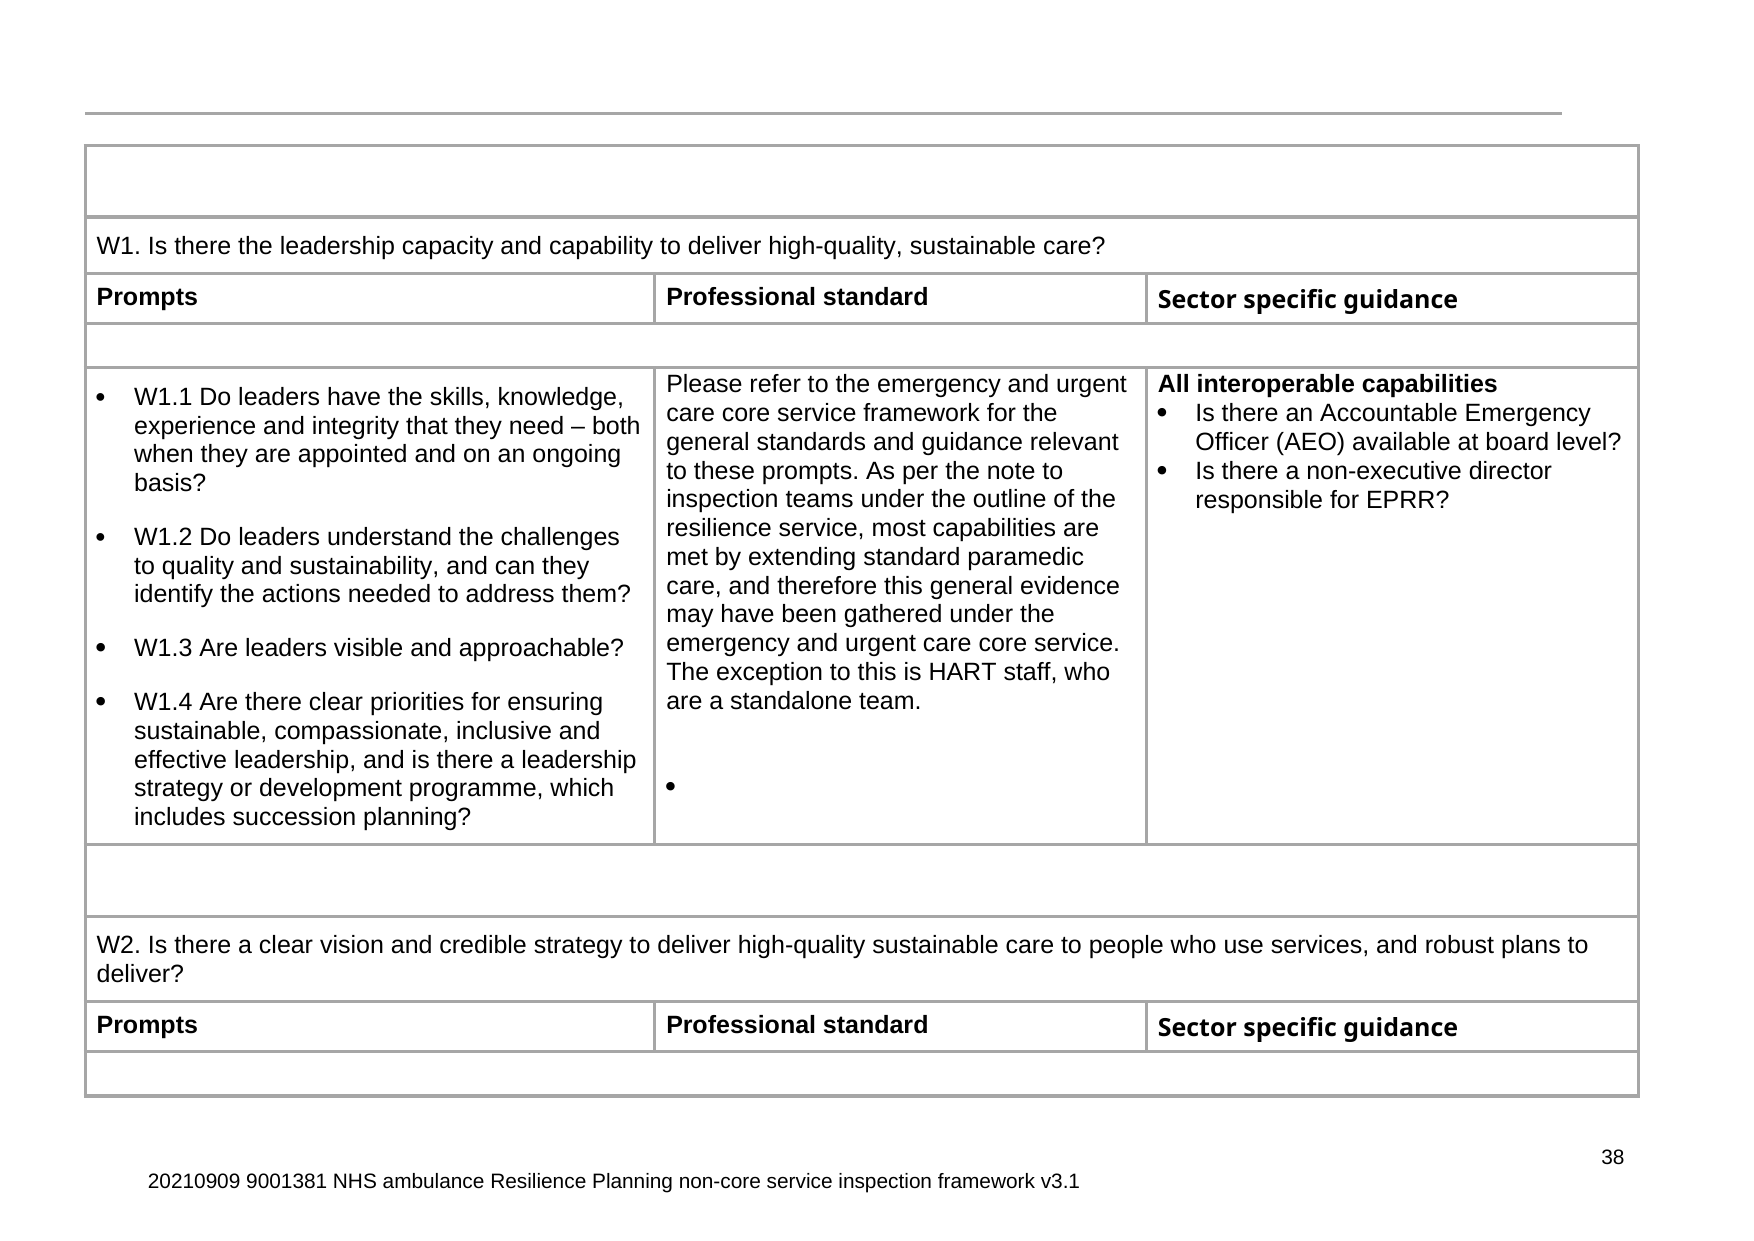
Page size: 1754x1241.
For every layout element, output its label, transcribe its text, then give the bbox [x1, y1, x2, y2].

table_cell Prompts [87, 275, 653, 322]
table_cell Please refer to the emergency and urgent care core service framework for the general standards and guidance relevant to these prompts. As per the note to inspection teams under the outline of the resilience service, most capabilities are met by extending standard paramedic care, and therefore this general evidence may have been gathered under the emergency and urgent care core service. The exception to this is HART staff, who are a standalone team. [656, 369, 1145, 843]
table_cell Report sub-heading: Leadership of service [87, 325, 1637, 366]
table_cell Sector specific guidance [1148, 1003, 1637, 1050]
table_header Key line of enquiry: W1 [87, 147, 1637, 215]
table_cell Sector specific guidance [1148, 275, 1637, 322]
table_cell All interoperable capabilities Is there an Accountable Emergency Officer (AEO) available at board level? Is there a non-executive director responsible for EPRR? [1148, 369, 1637, 843]
table_cell W1. Is there the leadership capacity and capability to deliver high-quality, sustainable care? [87, 219, 1637, 272]
table_cell Professional standard [656, 275, 1145, 322]
table_cell Professional standard [656, 1003, 1145, 1050]
table_cell Prompts [87, 1003, 653, 1050]
table_cell W2. Is there a clear vision and credible strategy to deliver high-quality sustainable care to people who use services, and robust plans to deliver? [87, 918, 1637, 1000]
table_cell Report sub-heading: Vision and strategy for this service [87, 1053, 1637, 1094]
table_cell W1.1 Do leaders have the skills, knowledge, experience and integrity that they need – both when they are appointed and on an ongoing basis? W1.2 Do leaders understand the challenges to quality and sustainability, and can they identify the actions needed to address them? W1.3 Are leaders visible and approachable? W1.4 Are there clear priorities for ensuring sustainable, compassionate, inclusive and effective leadership, and is there a leadership strategy or development programme, which includes succession planning? [87, 369, 653, 843]
table_cell Key line of enquiry: W2 [87, 846, 1637, 914]
